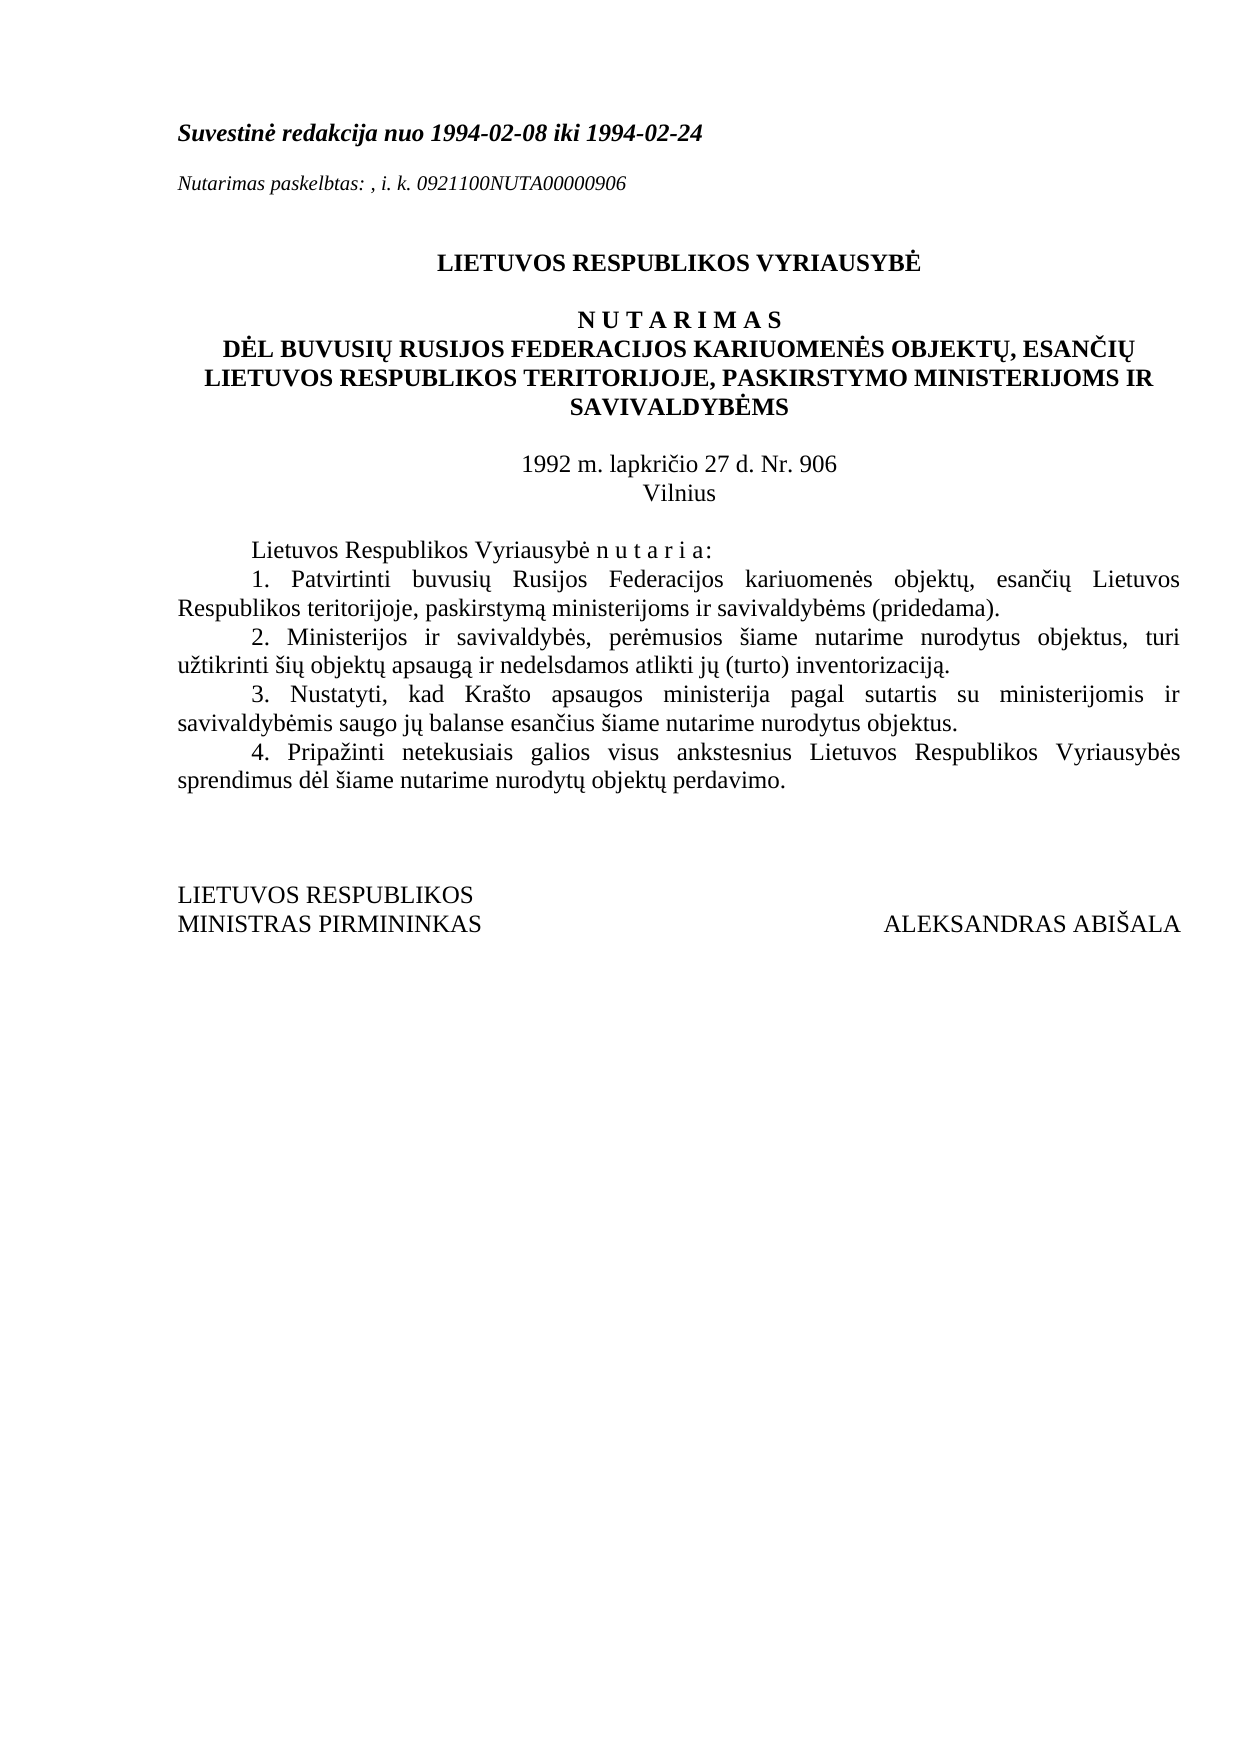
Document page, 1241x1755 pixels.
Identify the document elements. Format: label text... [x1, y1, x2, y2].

text 3. Nustatyti, kad Krašto apsaugos ministerija pagal sutartis su ministerijomis ir savivaldybėmis saugo jų balanse esančius šiame nutarime nurodytus objektus. [177, 679, 1181, 737]
text 1992 m. lapkričio 27 d. Nr. 906 [177, 449, 1181, 478]
text Suvestinė redakcija nuo 1994-02-08 iki 1994-02-24 [177, 118, 1181, 147]
text Nutarimas paskelbtas: , i. k. 0921100NUTA00000906 [177, 171, 1181, 195]
text LIETUVOS RESPUBLIKOS [177, 880, 1181, 909]
text Lietuvos Respublikos Vyriausybė nutaria: [177, 535, 1181, 564]
text Vilnius [177, 478, 1181, 507]
text 4. Pripažinti netekusiais galios visus ankstesnius Lietuvos Respublikos Vyriausybės sprendimus dėl šiame nutarime nurodytų objektų perdavimo. [177, 737, 1181, 794]
text DĖL BUVUSIŲ RUSIJOS FEDERACIJOS KARIUOMENĖS OBJEKTŲ, ESANČIŲ LIETUVOS RESPUBLIKOS TERITORIJOJE, PASKIRSTYMO MINISTERIJOMS IR SAVIVALDYBĖMS [177, 334, 1181, 420]
text N U T A R I M A S [177, 305, 1181, 334]
text LIETUVOS RESPUBLIKOS VYRIAUSYBĖ [177, 248, 1181, 277]
text 1. Patvirtinti buvusių Rusijos Federacijos kariuomenės objektų, esančių Lietuvos Respublikos teritorijoje, paskirstymą ministerijoms ir savivaldybėms (pridedama). [177, 564, 1181, 622]
text MINISTRAS PIRMININKAS ALEKSANDRAS ABIŠALA [177, 909, 1181, 938]
text 2. Ministerijos ir savivaldybės, perėmusios šiame nutarime nurodytus objektus, turi užtikrinti šių objektų apsaugą ir nedelsdamos atlikti jų (turto) inventorizaciją. [177, 622, 1181, 679]
